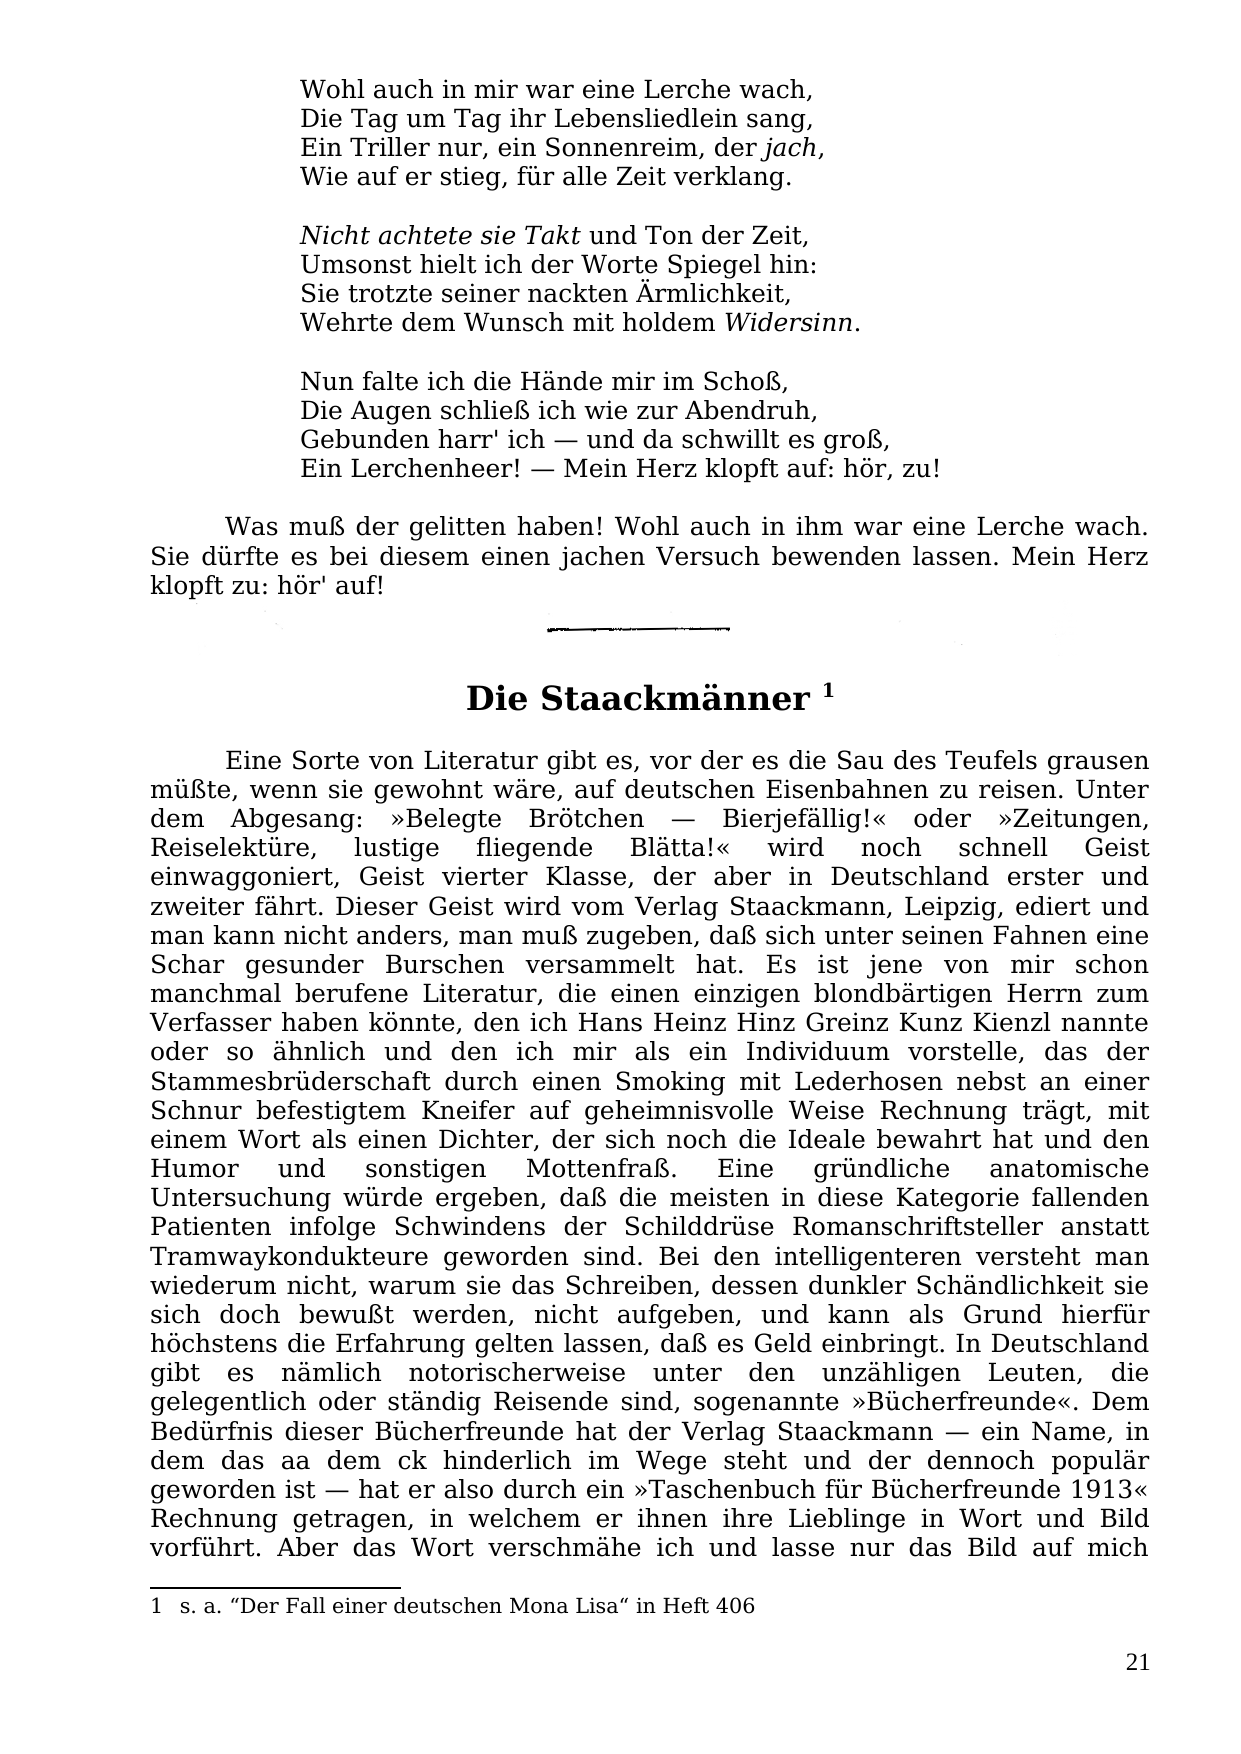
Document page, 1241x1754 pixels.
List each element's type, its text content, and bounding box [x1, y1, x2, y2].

text Ein Lerchenheer! — Mein Herz klopft auf: hör, zu! [300, 454, 1151, 483]
text Eine Sorte von Literatur gibt es, vor der es die Sau des Teufels grausen müßte, wenn sie gewohnt wäre, auf deutschen Eisenbahnen zu reisen. Unter dem Abgesang: »Belegte Brötchen — Bierjefällig!« oder »Zeitungen, Reiselektüre, lustige fliegende Blätta!« wird noch schnell Geist einwaggoniert, Geist vierter Klasse, der aber in Deutschland erster und zweiter fährt. Dieser Geist wird vom Verlag Staackmann, Leipzig, ediert und man kann nicht anders, man muß zugeben, daß sich unter seinen Fahnen eine Schar gesunder Burschen versammelt hat. Es ist jene von mir schon manchmal berufene Literatur, die einen einzigen blondbärtigen Herrn zum Verfasser haben könnte, den ich Hans Heinz Hinz Greinz Kunz Kienzl nannte oder so ähnlich und den ich mir als ein Individuum vorstelle, das der Stammesbrüderschaft durch einen Smoking mit Lederhosen nebst an einer Schnur befestigtem Kneifer auf geheimnisvolle Weise Rechnung trägt, mit einem Wort als einen Dichter, der sich noch die Ideale bewahrt hat und den Humor und sonstigen Mottenfraß. Eine gründliche anatomische Untersuchung würde ergeben, daß die meisten in diese Kategorie fallenden Patienten infolge Schwindens der Schilddrüse Romanschriftsteller anstatt Tramwaykondukteure geworden sind. Bei den intelligenteren versteht man wiederum nicht, warum sie das Schreiben, dessen dunkler Schändlichkeit sie sich doch bewußt werden, nicht aufgeben, und kann als Grund hierfür höchstens die Erfahrung gelten lassen, daß es Geld einbringt. In Deutschland gibt es nämlich notorischerweise unter den unzähligen Leuten, die gelegentlich oder ständig Reisende sind, sogenannte »Bücherfreunde«. Dem Bedürfnis dieser Bücherfreunde hat der Verlag Staackmann — ein Name, in dem das aa dem ck hinderlich im Wege steht und der dennoch populär geworden ist — hat er also durch ein »Taschenbuch für Bücherfreunde 1913« Rechnung getragen, in welchem er ihnen ihre Lieblinge in Wort und Bild vorführt. Aber das Wort verschmähe ich und lasse nur das Bild auf mich [150, 718, 1151, 1562]
picture [192, 600, 1109, 656]
text Was muß der gelitten haben! Wohl auch in ihm war eine Lerche wach. Sie dürfte es bei diesem einen jachen Versuch bewenden lassen. Mein Herz klopft zu: hör' auf! [150, 512, 1151, 600]
text Nun falte ich die Hände mir im Schoß, [300, 367, 1151, 396]
text Die Augen schließ ich wie zur Abendruh, [300, 396, 1151, 425]
text s. a. “Der Fall einer deutschen Mona Lisa“ in Heft 406 [150, 1594, 1151, 1618]
text Wehrte dem Wunsch mit holdem Widersinn. [300, 308, 1151, 337]
text Die Tag um Tag ihr Lebensliedlein sang, [300, 104, 1151, 133]
text Gebunden harr' ich — und da schwillt es groß, [300, 425, 1151, 454]
text Nicht achtete sie Takt und Ton der Zeit, [300, 221, 1151, 250]
text Wohl auch in mir war eine Lerche wach, [300, 75, 1151, 104]
text Umsonst hielt ich der Worte Spiegel hin: [300, 250, 1151, 279]
text Sie trotzte seiner nackten Ärmlichkeit, [300, 279, 1151, 308]
text Ein Triller nur, ein Sonnenreim, der jach, [300, 133, 1151, 162]
text Die Staackmänner [150, 600, 1151, 718]
text Wie auf er stieg, für alle Zeit verklang. [300, 162, 1151, 192]
